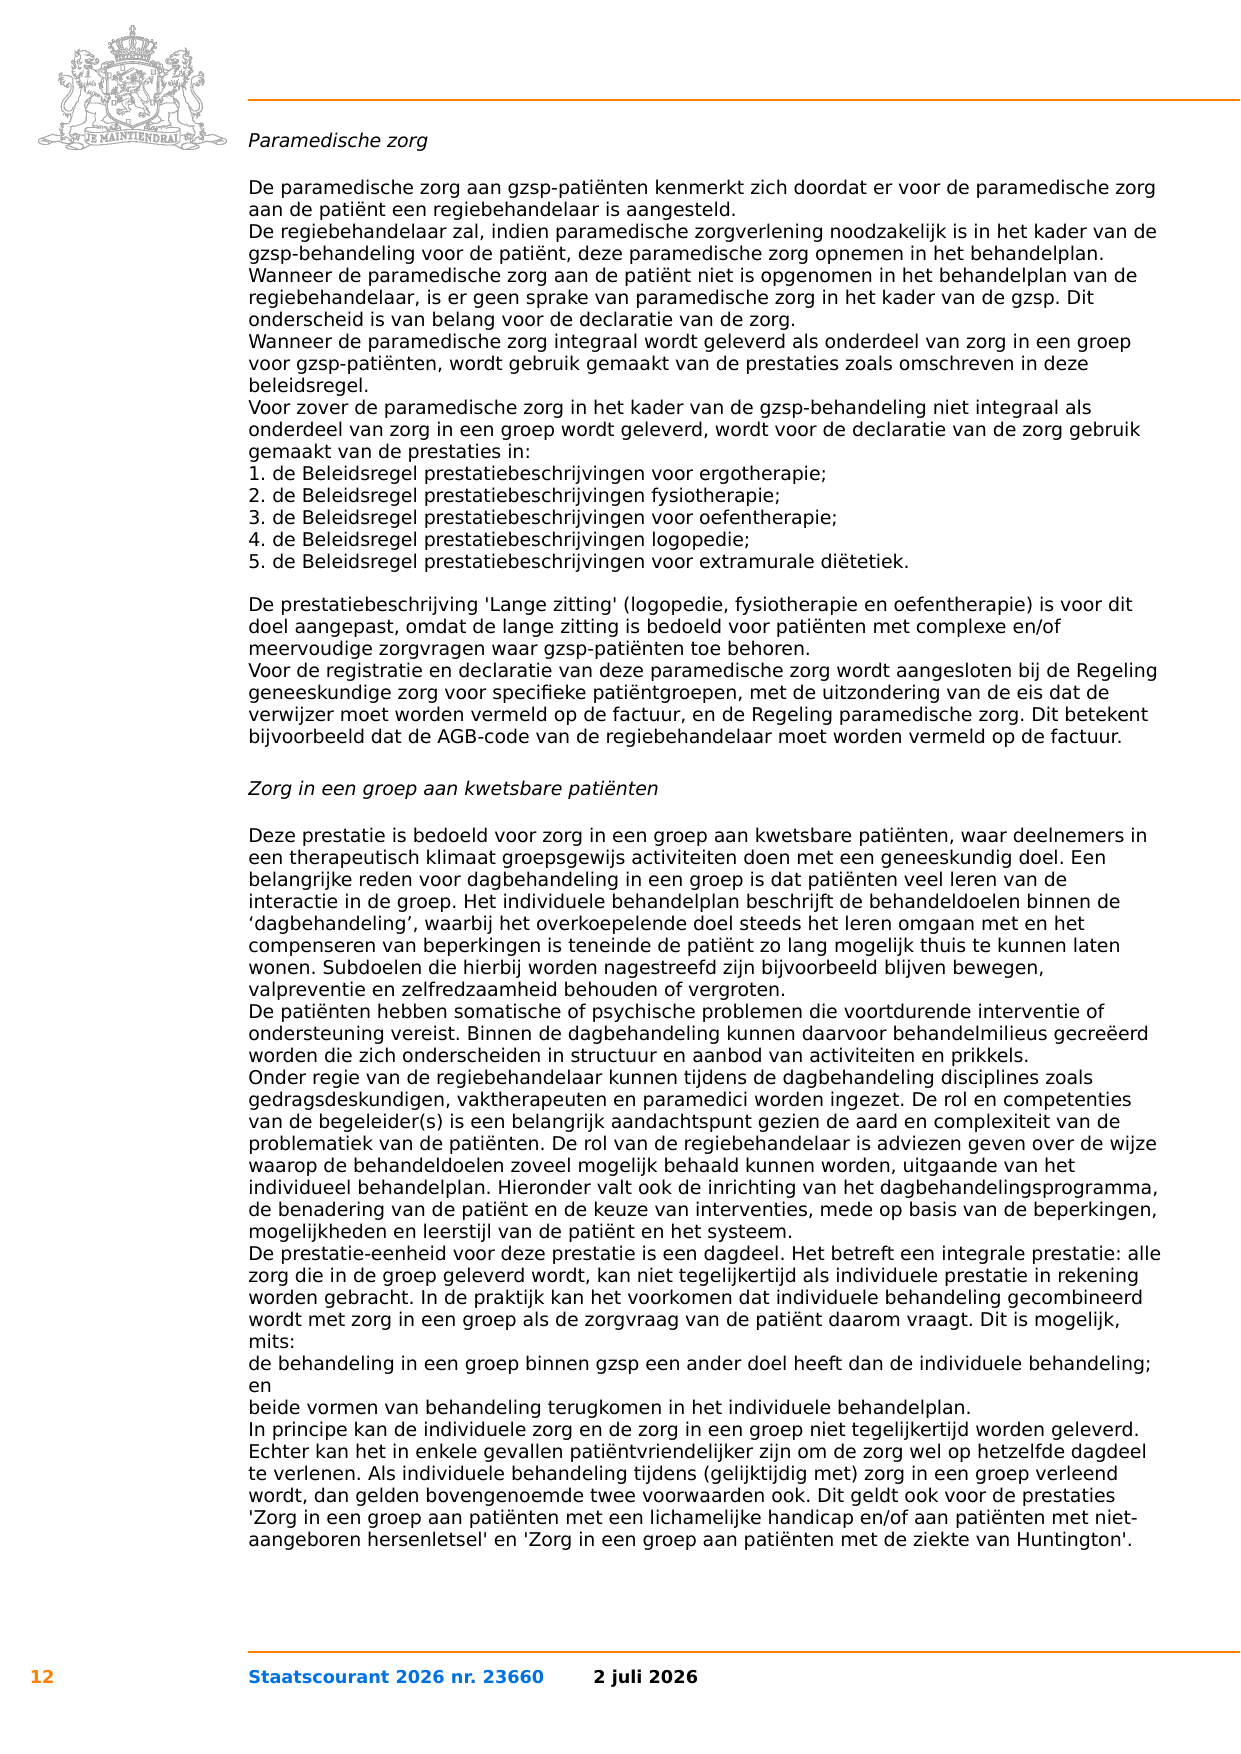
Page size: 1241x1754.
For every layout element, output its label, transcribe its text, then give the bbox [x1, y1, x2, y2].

text 2. de Beleidsregel prestatiebeschrijvingen fysiotherapie; [248, 484, 1163, 507]
text de behandeling in een groep binnen gzsp een ander doel heeft dan de individuele behandeling; en [248, 1353, 1163, 1397]
text De patiënten hebben somatische of psychische problemen die voortdurende interventie of ondersteuning vereist. Binnen de dagbehandeling kunnen daarvoor behandelmilieus gecreëerd worden die zich onderscheiden in structuur en aanbod van activiteiten en prikkels. [248, 1001, 1163, 1067]
text De prestatiebeschrijving 'Lange zitting' (logopedie, fysiotherapie en oefentherapie) is voor dit doel aangepast, omdat de lange zitting is bedoeld voor patiënten met complexe en/of meervoudige zorgvragen waar gzsp-patiënten toe behoren. [248, 594, 1163, 660]
text 5. de Beleidsregel prestatiebeschrijvingen voor extramurale diëtetiek. [248, 551, 1163, 572]
text Onder regie van de regiebehandelaar kunnen tijdens de dagbehandeling disciplines zoals gedragsdeskundigen, vaktherapeuten en paramedici worden ingezet. De rol en competenties van de begeleider(s) is een belangrijk aandachtspunt gezien de aard en complexiteit van de problematiek van de patiënten. De rol van de regiebehandelaar is adviezen geven over de wijze waarop de behandeldoelen zoveel mogelijk behaald kunnen worden, uitgaande van het individueel behandelplan. Hieronder valt ook de inrichting van het dagbehandelingsprogramma, de benadering van de patiënt en de keuze van interventies, mede op basis van de beperkingen, mogelijkheden en leerstijl van de patiënt en het systeem. [248, 1067, 1163, 1243]
text 3. de Beleidsregel prestatiebeschrijvingen voor oefentherapie; [248, 507, 1163, 528]
subtitle Paramedische zorg [248, 130, 1163, 152]
text De paramedische zorg aan gzsp-patiënten kenmerkt zich doordat er voor de paramedische zorg aan de patiënt een regiebehandelaar is aangesteld. [248, 177, 1163, 221]
text Wanneer de paramedische zorg integraal wordt geleverd als onderdeel van zorg in een groep voor gzsp-patiënten, wordt gebruik gemaakt van de prestaties zoals omschreven in deze beleidsregel. [248, 331, 1163, 397]
text Voor zover de paramedische zorg in het kader van de gzsp-behandeling niet integraal als onderdeel van zorg in een groep wordt geleverd, wordt voor de declaratie van de zorg gebruik gemaakt van de prestaties in: [248, 397, 1163, 463]
text beide vormen van behandeling terugkomen in het individuele behandelplan. [248, 1397, 1163, 1419]
text Deze prestatie is bedoeld voor zorg in een groep aan kwetsbare patiënten, waar deelnemers in een therapeutisch klimaat groepsgewijs activiteiten doen met een geneeskundig doel. Een belangrijke reden voor dagbehandeling in een groep is dat patiënten veel leren van de interactie in de groep. Het individuele behandelplan beschrijft de behandeldoelen binnen de ‘dagbehandeling’, waarbij het overkoepelende doel steeds het leren omgaan met en het compenseren van beperkingen is teneinde de patiënt zo lang mogelijk thuis te kunnen laten wonen. Subdoelen die hierbij worden nagestreefd zijn bijvoorbeeld blijven bewegen, valpreventie en zelfredzaamheid behouden of vergroten. [248, 825, 1163, 1001]
text 4. de Beleidsregel prestatiebeschrijvingen logopedie; [248, 528, 1163, 551]
subtitle Zorg in een groep aan kwetsbare patiënten [248, 778, 1163, 800]
text De regiebehandelaar zal, indien paramedische zorgverlening noodzakelijk is in het kader van de gzsp-behandeling voor de patiënt, deze paramedische zorg opnemen in het behandelplan. Wanneer de paramedische zorg aan de patiënt niet is opgenomen in het behandelplan van de regiebehandelaar, is er geen sprake van paramedische zorg in het kader van de gzsp. Dit onderscheid is van belang voor de declaratie van de zorg. [248, 221, 1163, 331]
text 1. de Beleidsregel prestatiebeschrijvingen voor ergotherapie; [248, 463, 1163, 484]
text In principe kan de individuele zorg en de zorg in een groep niet tegelijkertijd worden geleverd. Echter kan het in enkele gevallen patiëntvriendelijker zijn om de zorg wel op hetzelfde dagdeel te verlenen. Als individuele behandeling tijdens (gelijktijdig met) zorg in een groep verleend wordt, dan gelden bovengenoemde twee voorwaarden ook. Dit geldt ook voor de prestaties 'Zorg in een groep aan patiënten met een lichamelijke handicap en/of aan patiënten met niet-aangeboren hersenletsel' en 'Zorg in een groep aan patiënten met de ziekte van Huntington'. [248, 1419, 1163, 1551]
text De prestatie-eenheid voor deze prestatie is een dagdeel. Het betreft een integrale prestatie: alle zorg die in de groep geleverd wordt, kan niet tegelijkertijd als individuele prestatie in rekening worden gebracht. In de praktijk kan het voorkomen dat individuele behandeling gecombineerd wordt met zorg in een groep als de zorgvraag van de patiënt daarom vraagt. Dit is mogelijk, mits: [248, 1243, 1163, 1353]
text Voor de registratie en declaratie van deze paramedische zorg wordt aangesloten bij de Regeling geneeskundige zorg voor specifieke patiëntgroepen, met de uitzondering van de eis dat de verwijzer moet worden vermeld op de factuur, en de Regeling paramedische zorg. Dit betekent bijvoorbeeld dat de AGB-code van de regiebehandelaar moet worden vermeld op de factuur. [248, 660, 1163, 748]
picture [38, 25, 227, 150]
